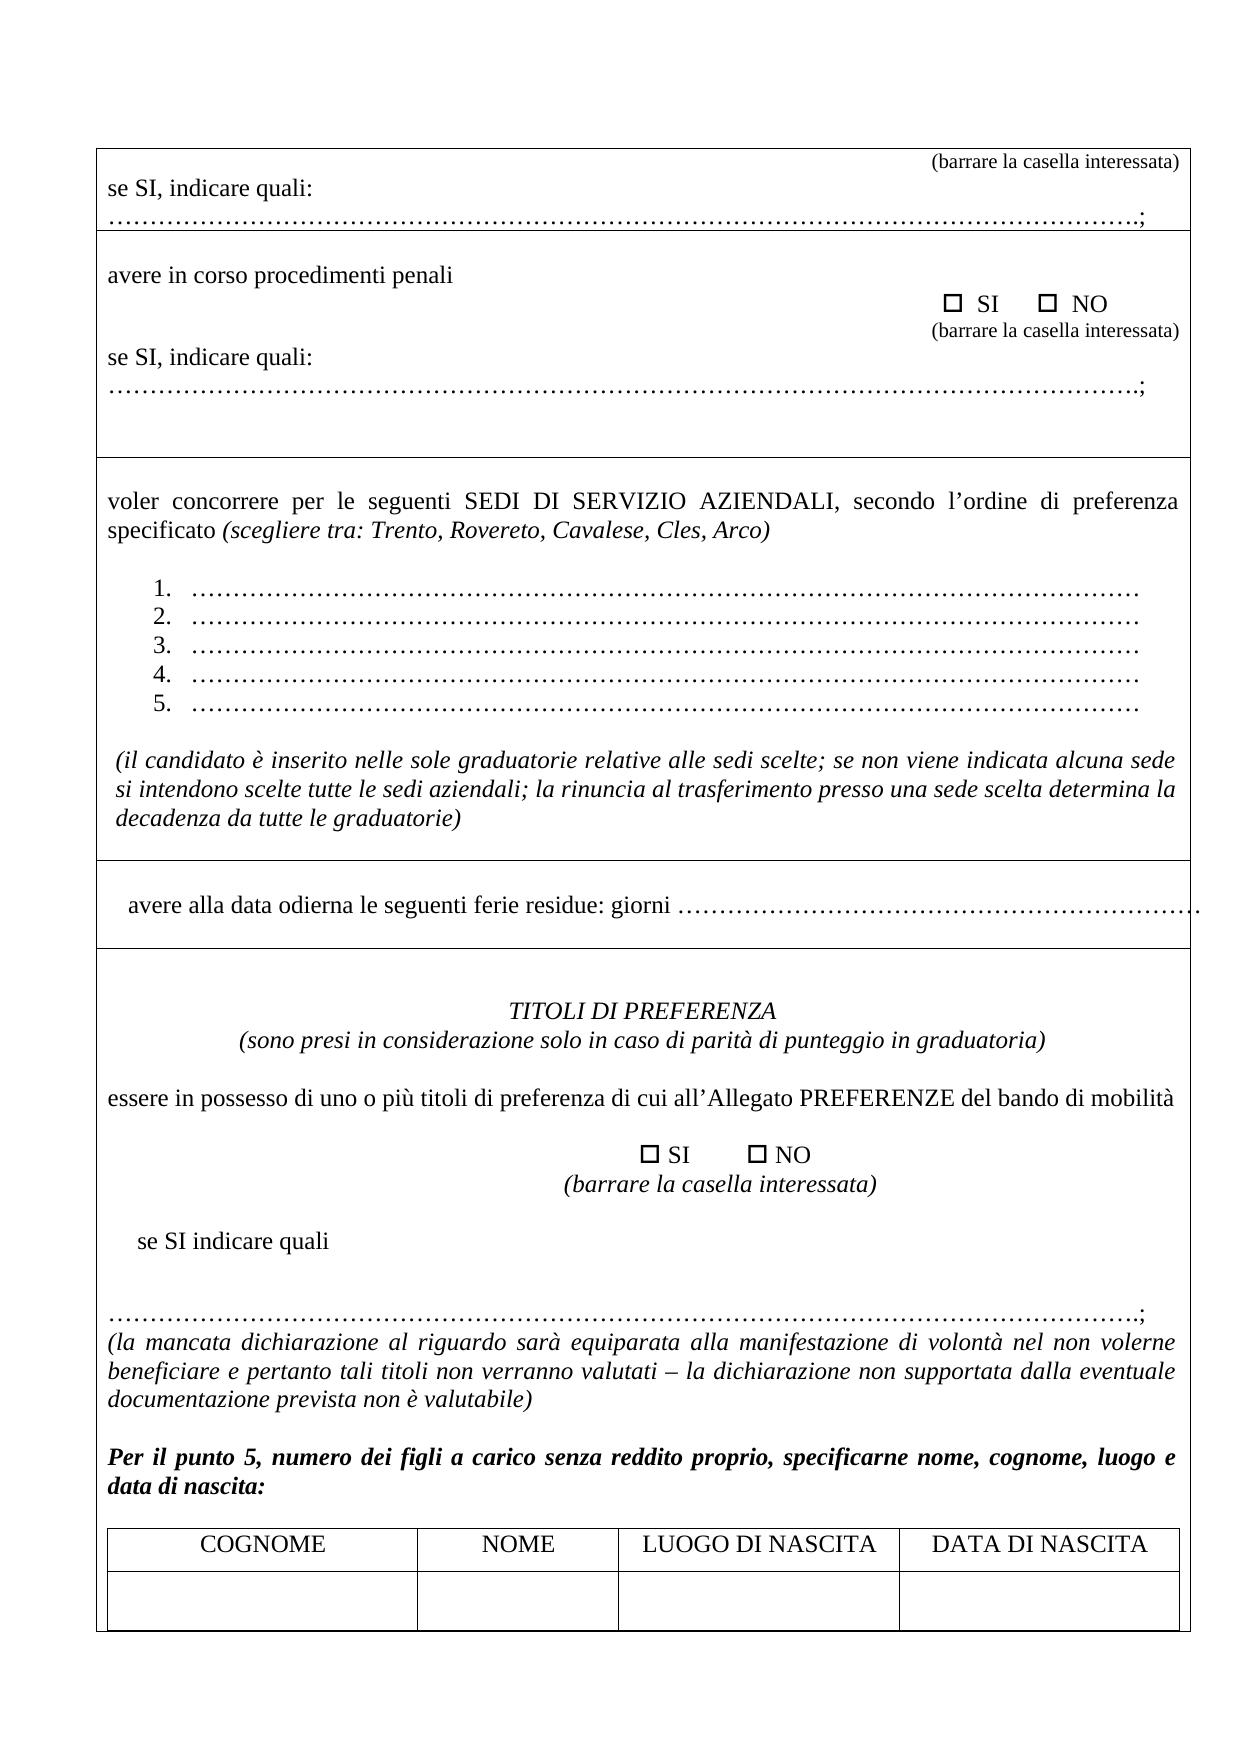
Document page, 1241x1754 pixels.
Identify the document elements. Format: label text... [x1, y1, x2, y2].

table_cell [108, 1572, 417, 1629]
table_header LUOGO DI NASCITA [619, 1529, 899, 1571]
table_cell [900, 1572, 1179, 1629]
table_cell TITOLI DI PREFERENZA (sono presi in considerazione solo in caso di parità di punteggio in graduatoria) essere in possesso di uno o più titoli di preferenza di cui all’Allegato PREFERENZE del bando di mobilità  SI  NO (barrare la casella interessata) se SI indicare quali …………………………………………………………………………………………………………….; (la mancata dichiarazione al riguardo sarà equiparata alla manifestazione di volontà nel non volerne beneficiare e pertanto tali titoli non verranno valutati – la dichiarazione non supportata dalla eventuale documentazione prevista non è valutabile) Per il punto 5, numero dei figli a carico senza reddito proprio, specificarne nome, cognome, luogo e data di nascita: [97, 949, 1190, 1631]
table_header DATA DI NASCITA [900, 1529, 1179, 1571]
table_header COGNOME [108, 1529, 417, 1571]
table_cell [619, 1572, 899, 1629]
table_cell [73, 148, 96, 230]
table_cell voler concorrere per le seguenti SEDI DI SERVIZIO AZIENDALI, secondo l’ordine di preferenza specificato (scegliere tra: Trento, Rovereto, Cavalese, Cles, Arco) …………………………………………………………………………………………………… …………………………………………………………………………………………………… …………………………………………………………………………………………………… …………………………………………………………………………………………………… …………………………………………………………………………………………………… (il candidato è inserito nelle sole graduatorie relative alle sedi scelte; se non viene indicata alcuna sede si intendono scelte tutte le sedi aziendali; la rinuncia al trasferimento presso una sede scelta determina la decadenza da tutte le graduatorie) [97, 458, 1190, 860]
table_cell [73, 948, 96, 1631]
table_cell [73, 457, 96, 860]
table_cell [418, 1572, 618, 1629]
table_cell [73, 860, 96, 947]
table_cell (barrare la casella interessata) se SI, indicare quali: …………………………………………………………………………………………………………….; [97, 149, 1190, 230]
table_cell avere in corso procedimenti penali  SI  NO (barrare la casella interessata) se SI, indicare quali: …………………………………………………………………………………………………………….; [97, 231, 1190, 457]
table_header NOME [418, 1529, 618, 1571]
table_cell avere alla data odierna le seguenti ferie residue: giorni ……………………………………………………… [97, 861, 1190, 947]
table_cell [73, 230, 96, 457]
